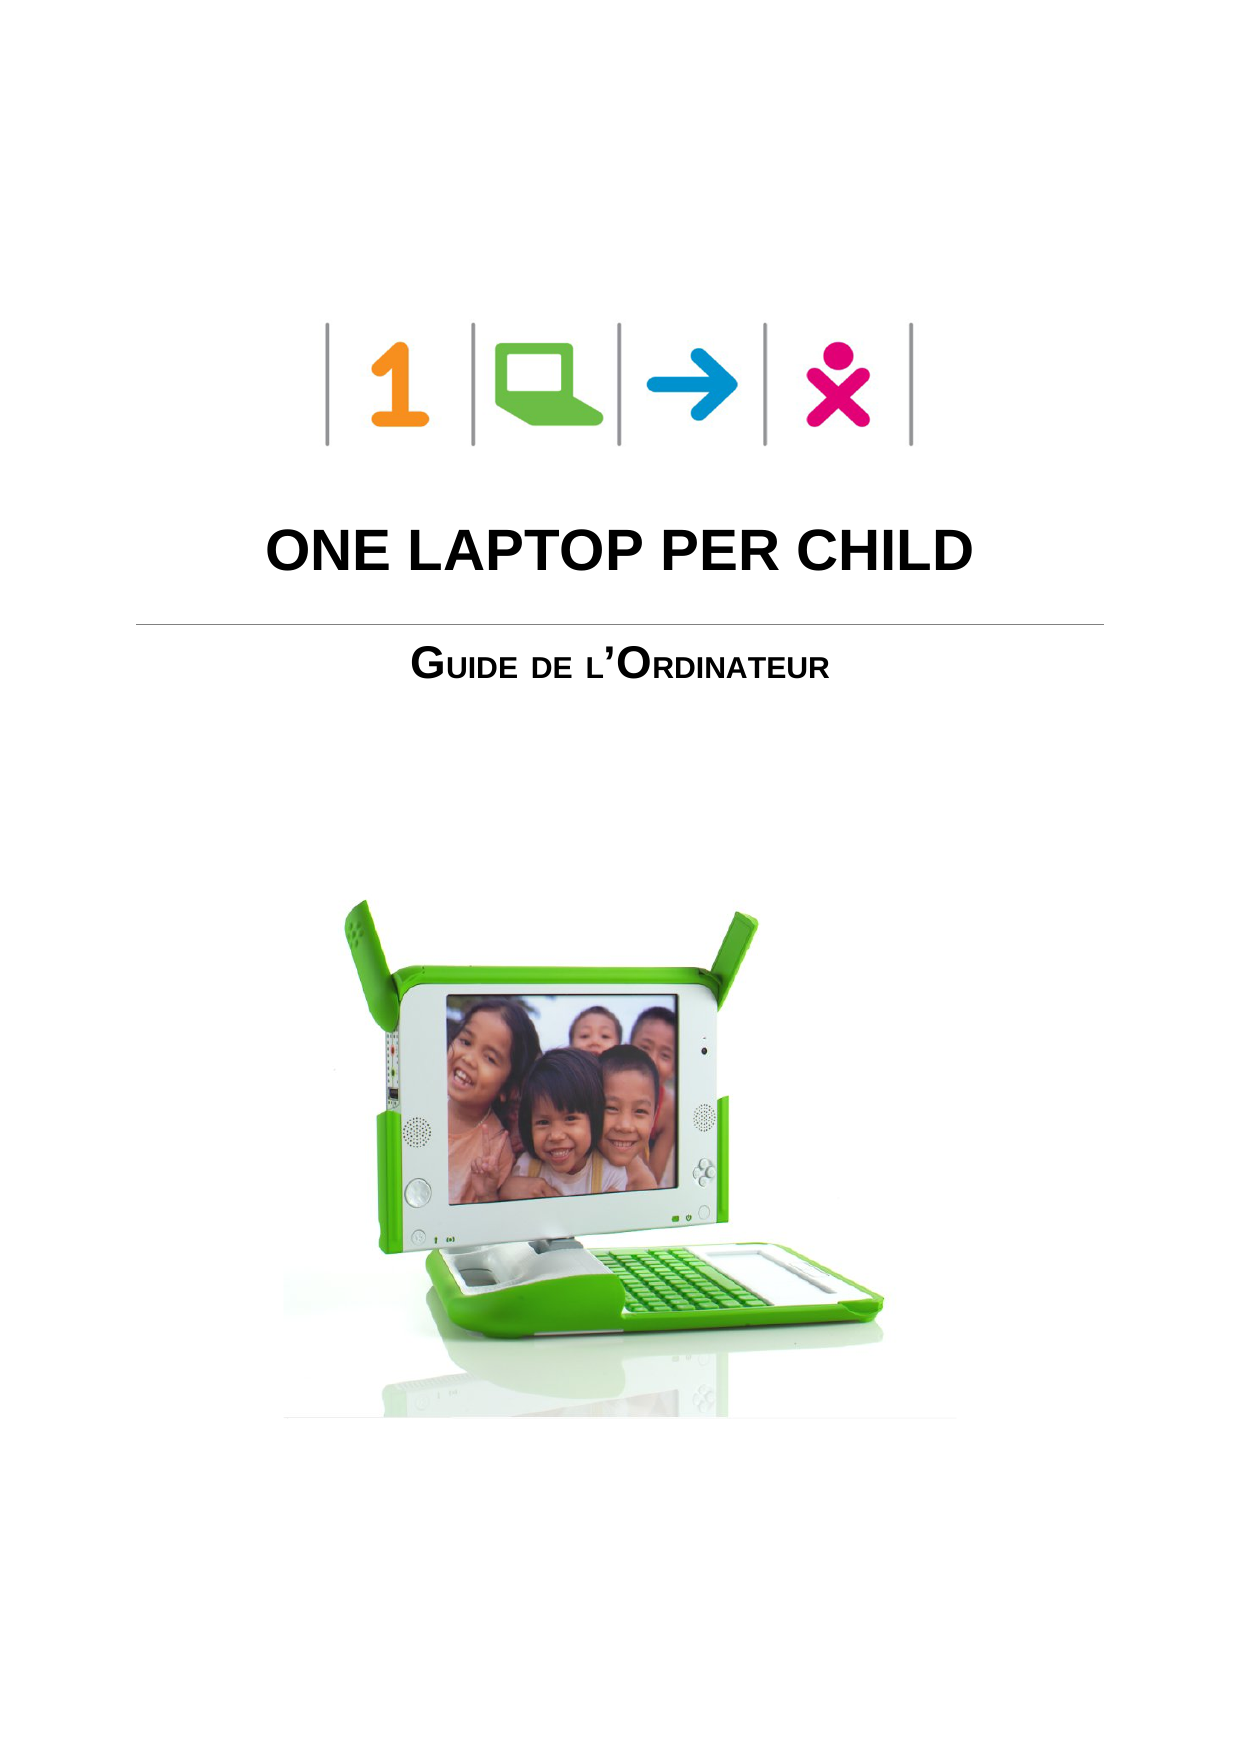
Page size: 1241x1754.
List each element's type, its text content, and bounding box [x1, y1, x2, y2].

table_cell [136, 789, 1104, 827]
table_header [136, 174, 1104, 474]
table_cell ONE LAPTOP PER CHILD [136, 474, 1104, 624]
picture [283, 886, 957, 1419]
table_cell [136, 752, 1104, 789]
table_cell [136, 699, 1104, 752]
table_header [136, 1554, 1104, 1580]
table_cell Guide de l’Ordinateur [136, 625, 1104, 699]
